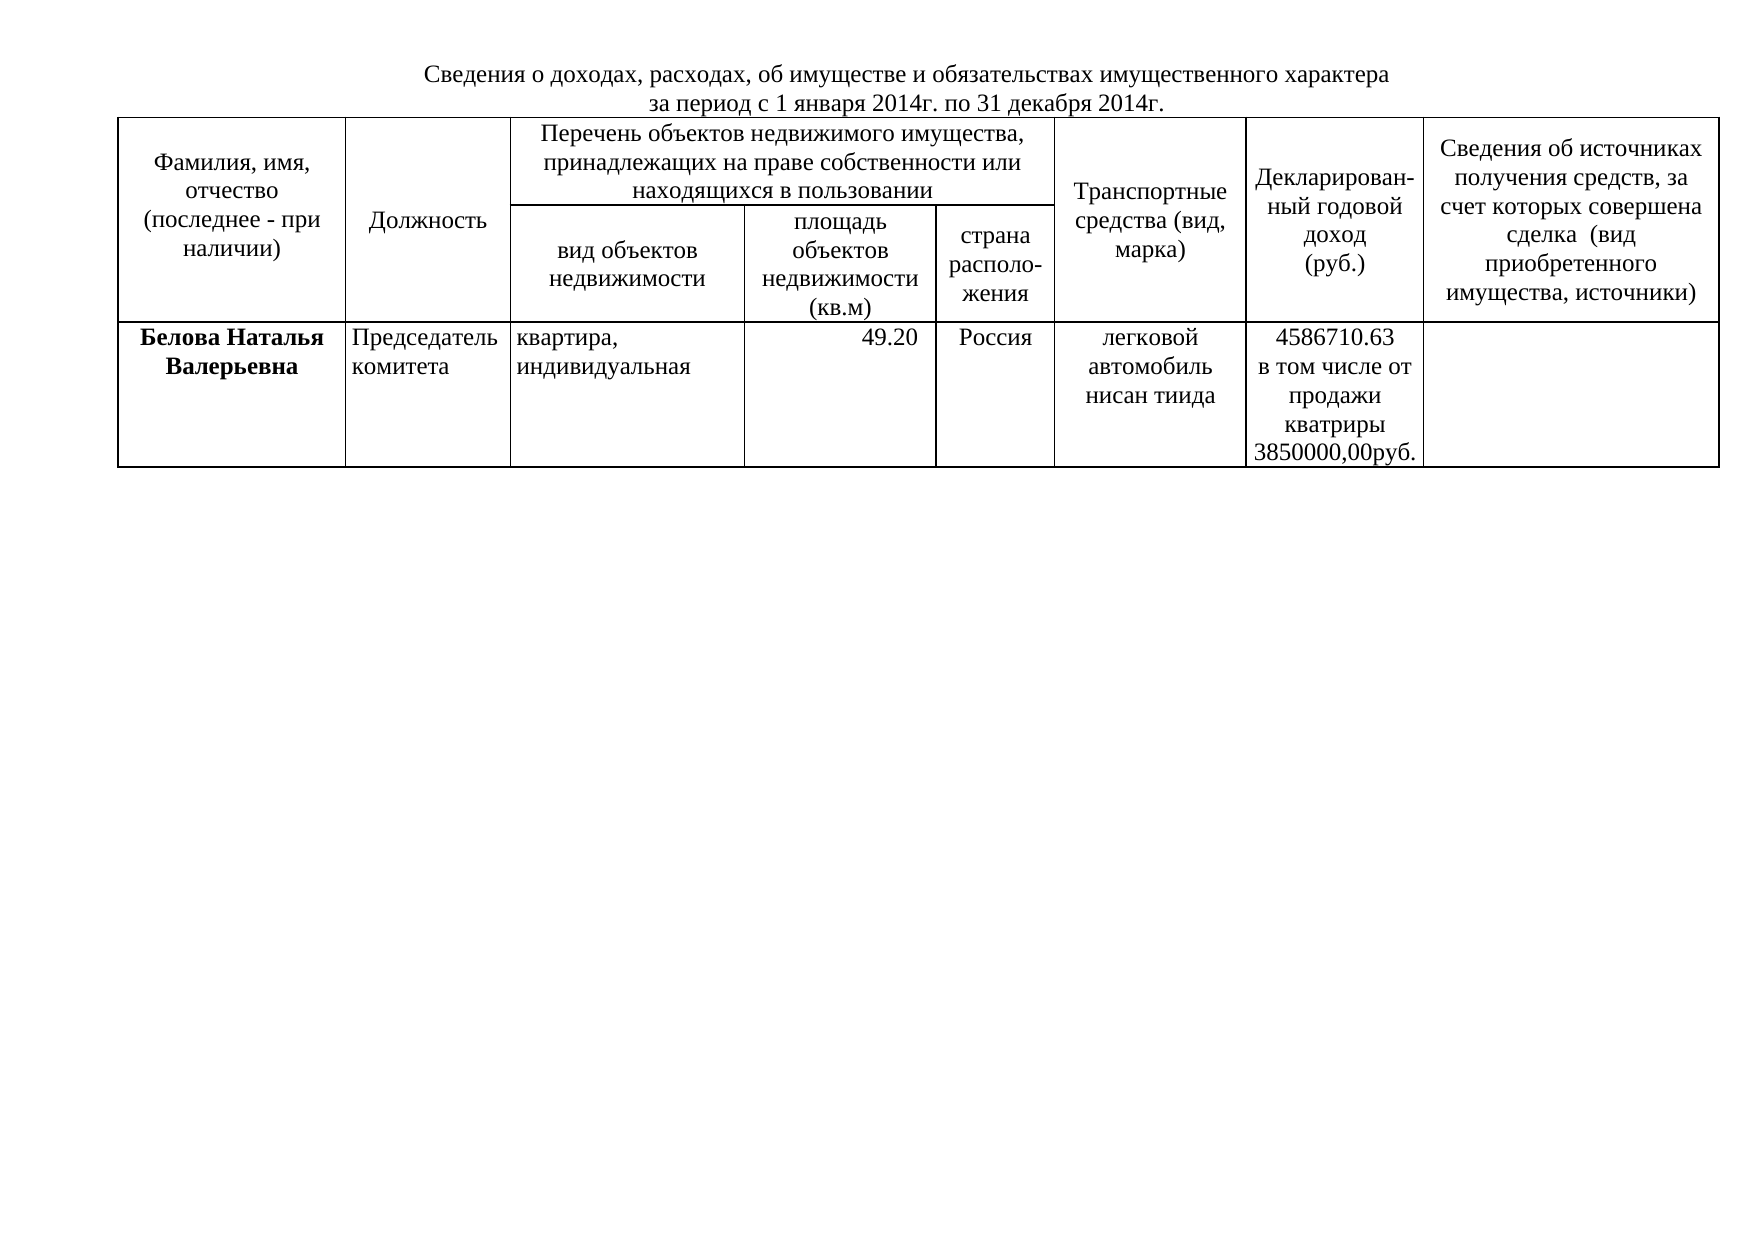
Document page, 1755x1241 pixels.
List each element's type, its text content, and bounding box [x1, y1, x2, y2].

table_cell легковой автомобиль нисан тиида [1055, 323, 1245, 466]
table_cell 49.20 [745, 323, 935, 466]
table_cell страна располо- жения [937, 206, 1054, 321]
table_header Фамилия, имя, отчество (последнее - при наличии) [119, 118, 345, 321]
table_header Сведения об источниках получения средств, за счет которых совершена сделка (вид приобретенного имущества, источники) [1424, 118, 1718, 321]
table_cell Белова Наталья Валерьевна [119, 323, 345, 466]
table_cell Россия [937, 323, 1054, 466]
table_cell площадь объектов недвижимости (кв.м) [745, 206, 935, 321]
table_header Перечень объектов недвижимого имущества, принадлежащих на праве собственности или находящихся в пользовании [511, 118, 1054, 204]
text за период с 1 января 2014г. по 31 декабря 2014г. [118, 88, 1695, 117]
table_header Должность [346, 118, 510, 321]
table_header Декларирован-ный годовой доход (руб.) [1247, 118, 1423, 321]
table_header Транспортные средства (вид, марка) [1055, 118, 1245, 321]
table_cell вид объектов недвижимости [511, 206, 744, 321]
text Сведения о доходах, расходах, об имуществе и обязательствах имущественного характера [118, 59, 1695, 88]
table_cell Председатель комитета [346, 323, 510, 466]
table_cell [1424, 323, 1718, 466]
table_cell квартира, индивидуальная [511, 323, 744, 466]
table_cell 4586710.63 в том числе от продажи кватриры 3850000,00руб. [1247, 323, 1423, 466]
